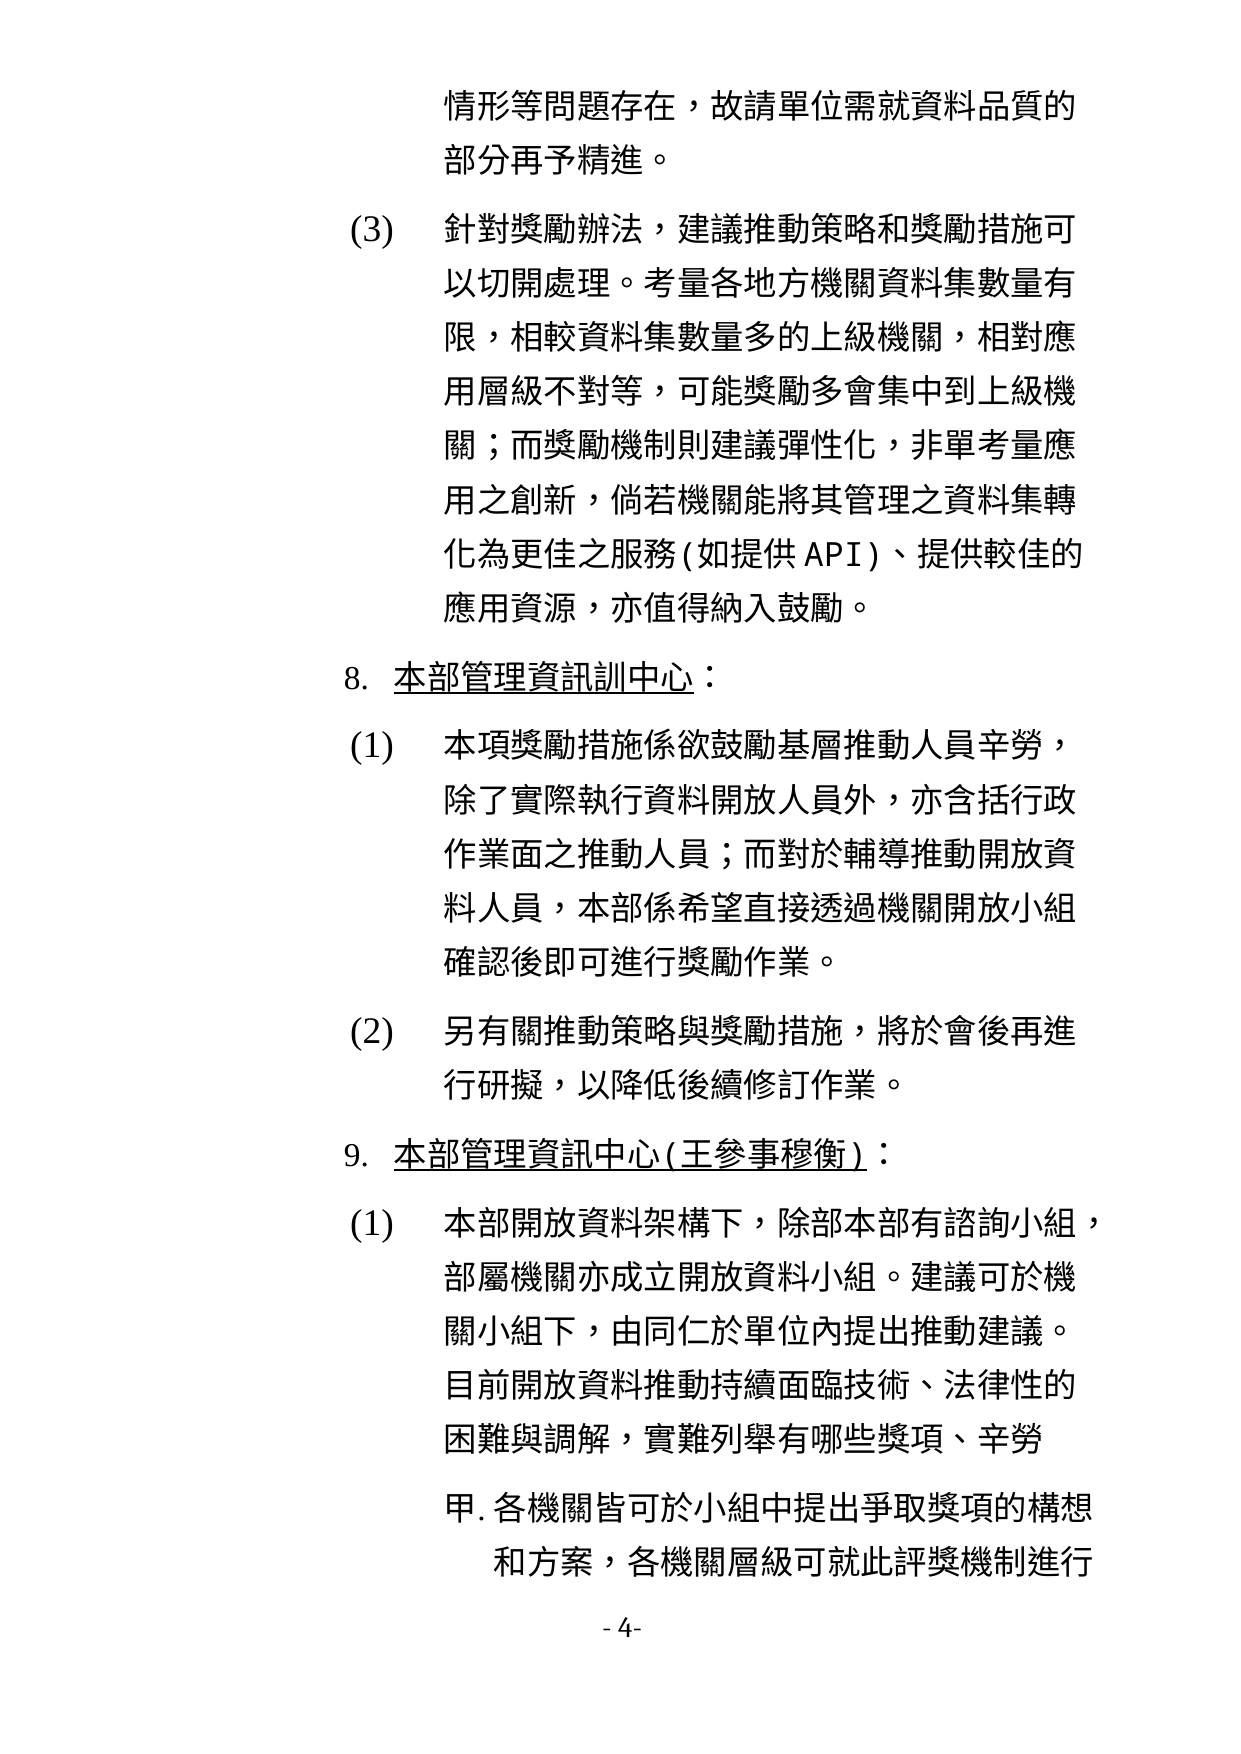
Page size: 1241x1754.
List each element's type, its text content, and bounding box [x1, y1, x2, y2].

list 本部開放資料架構下，除部本部有諮詢小組，部屬機關亦成立開放資料小組。建議可於機關小組下，由同仁於單位內提出推動建議。目前開放資料推動持續面臨技術、法律性的困難與調解，實難列舉有哪些獎項、辛勞 [394, 1192, 1100, 1462]
list 本部管理資訊中心(王參事穆衡)： [344, 1123, 1100, 1177]
list 本項獎勵措施係欲鼓勵基層推動人員辛勞，除了實際執行資料開放人員外，亦含括行政作業面之推動人員；而對於輔導推動開放資料人員，本部係希望直接透過機關開放小組確認後即可進行獎勵作業。 [394, 714, 1100, 985]
list 情形等問題存在，故請單位需就資料品質的部分再予精進。 [394, 75, 1100, 183]
list 本部管理資訊訓中心： [344, 646, 1100, 700]
list 另有關推動策略與獎勵措施，將於會後再進行研擬，以降低後續修訂作業。 [394, 1000, 1100, 1108]
list 針對獎勵辦法，建議推動策略和獎勵措施可以切開處理。考量各地方機關資料集數量有限，相較資料集數量多的上級機關，相對應用層級不對等，可能獎勵多會集中到上級機關；而獎勵機制則建議彈性化，非單考量應用之創新，倘若機關能將其管理之資料集轉化為更佳之服務(如提供API)、提供較佳的應用資源，亦值得納入鼓勵。 [394, 198, 1100, 631]
list 各機關皆可於小組中提出爭取獎項的構想和方案，各機關層級可就此評獎機制進行 [444, 1477, 1100, 1585]
